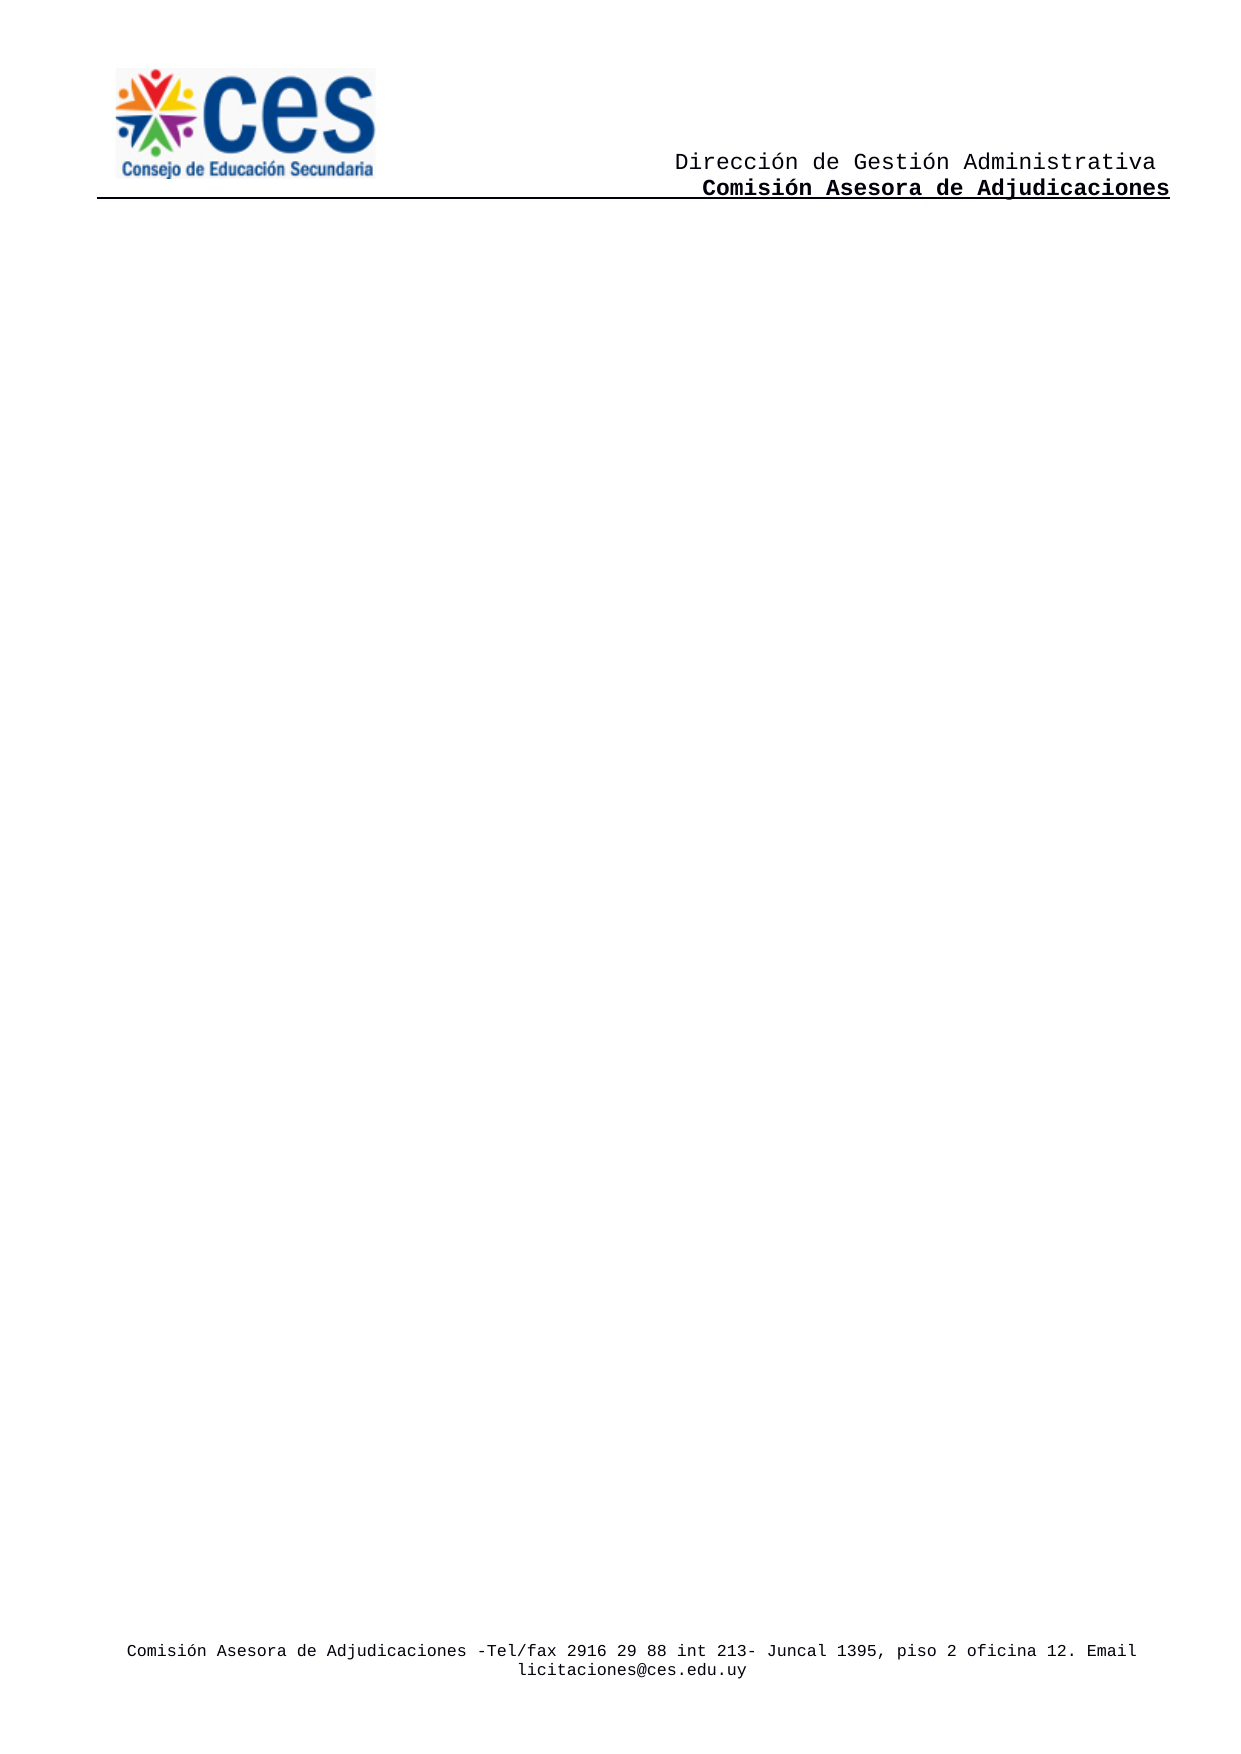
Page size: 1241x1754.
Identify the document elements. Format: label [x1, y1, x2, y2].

picture [115, 68, 376, 179]
